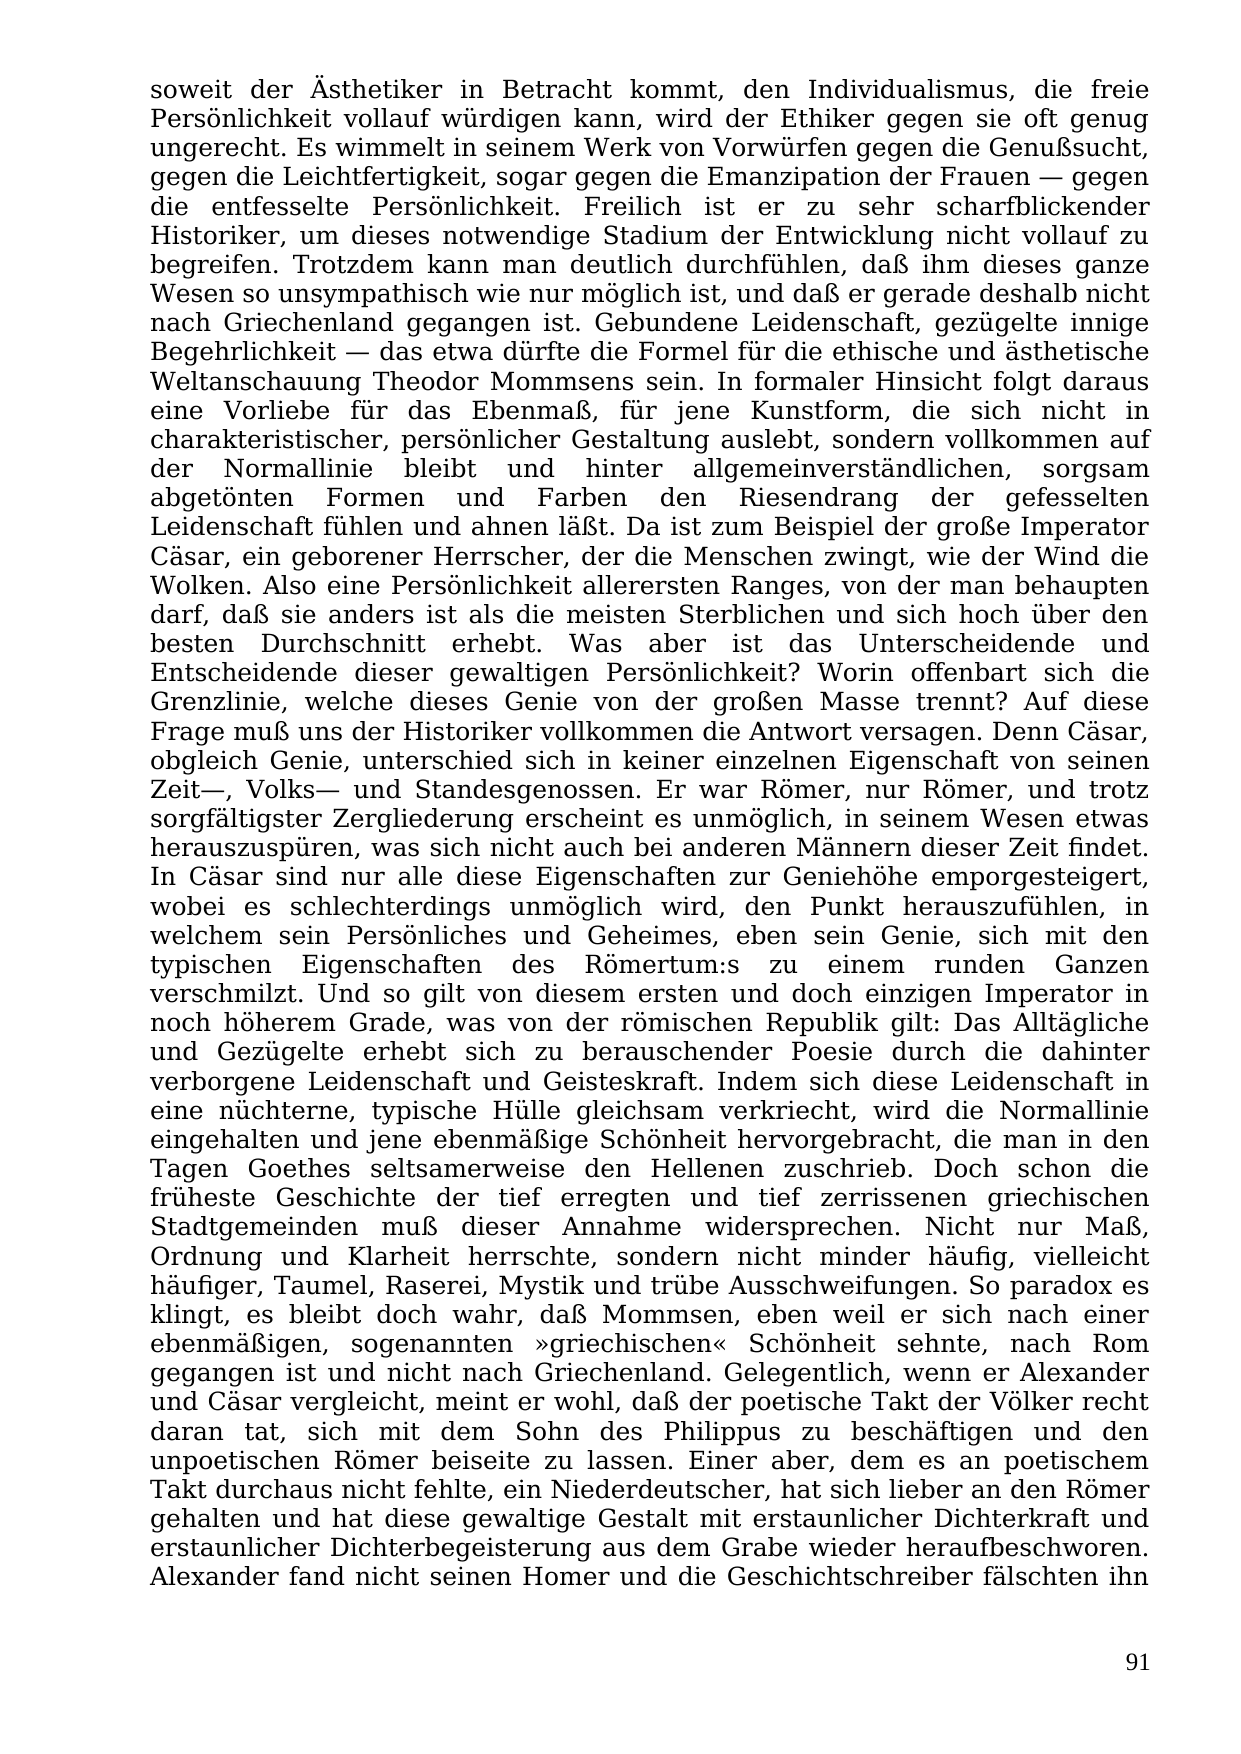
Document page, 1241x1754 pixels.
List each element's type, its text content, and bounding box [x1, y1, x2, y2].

text soweit der Ästhetiker in Betracht kommt, den Individualismus, die freie Persönlichkeit vollauf würdigen kann, wird der Ethiker gegen sie oft genug ungerecht. Es wimmelt in seinem Werk von Vorwürfen gegen die Genußsucht, gegen die Leichtfertigkeit, sogar gegen die Emanzipation der Frauen — gegen die entfesselte Persönlichkeit. Freilich ist er zu sehr scharfblickender Historiker, um dieses notwendige Stadium der Entwicklung nicht vollauf zu begreifen. Trotzdem kann man deutlich durchfühlen, daß ihm dieses ganze Wesen so unsympathisch wie nur möglich ist, und daß er gerade deshalb nicht nach Griechenland gegangen ist. Gebundene Leidenschaft, gezügelte innige Begehrlichkeit — das etwa dürfte die Formel für die ethische und ästhetische Weltanschauung Theodor Mommsens sein. In formaler Hinsicht folgt daraus eine Vorliebe für das Ebenmaß, für jene Kunstform, die sich nicht in charakteristischer, persönlicher Gestaltung auslebt, sondern vollkommen auf der Normallinie bleibt und hinter allgemeinverständlichen, sorgsam abgetönten Formen und Farben den Riesendrang der gefesselten Leidenschaft fühlen und ahnen läßt. Da ist zum Beispiel der große Imperator Cäsar, ein geborener Herrscher, der die Menschen zwingt, wie der Wind die Wolken. Also eine Persönlichkeit allerersten Ranges, von der man behaupten darf, daß sie anders ist als die meisten Sterblichen und sich hoch über den besten Durchschnitt erhebt. Was aber ist das Unterscheidende und Entscheidende dieser gewaltigen Persönlichkeit? Worin offenbart sich die Grenzlinie, welche dieses Genie von der großen Masse trennt? Auf diese Frage muß uns der Historiker vollkommen die Antwort versagen. Denn Cäsar, obgleich Genie, unterschied sich in keiner einzelnen Eigenschaft von seinen Zeit—, Volks— und Standesgenossen. Er war Römer, nur Römer, und trotz sorgfältigster Zergliederung erscheint es unmöglich, in seinem Wesen etwas herauszuspüren, was sich nicht auch bei anderen Männern dieser Zeit findet. In Cäsar sind nur alle diese Eigenschaften zur Geniehöhe emporgesteigert, wobei es schlechterdings unmöglich wird, den Punkt herauszufühlen, in welchem sein Persönliches und Geheimes, eben sein Genie, sich mit den typischen Eigenschaften des Römertum:s zu einem runden Ganzen verschmilzt. Und so gilt von diesem ersten und doch einzigen Imperator in noch höherem Grade, was von der römischen Republik gilt: Das Alltägliche und Gezügelte erhebt sich zu berauschender Poesie durch die dahinter verborgene Leidenschaft und Geisteskraft. Indem sich diese Leidenschaft in eine nüchterne, typische Hülle gleichsam verkriecht, wird die Normallinie eingehalten und jene ebenmäßige Schönheit hervorgebracht, die man in den Tagen Goethes seltsamerweise den Hellenen zuschrieb. Doch schon die früheste Geschichte der tief erregten und tief zerrissenen griechischen Stadtgemeinden muß dieser Annahme widersprechen. Nicht nur Maß, Ordnung und Klarheit herrschte, sondern nicht minder häufig, vielleicht häufiger, Taumel, Raserei, Mystik und trübe Ausschweifungen. So paradox es klingt, es bleibt doch wahr, daß Mommsen, eben weil er sich nach einer ebenmäßigen, sogenannten »griechischen« Schönheit sehnte, nach Rom gegangen ist und nicht nach Griechenland. Gelegentlich, wenn er Alexander und Cäsar vergleicht, meint er wohl, daß der poetische Takt der Völker recht daran tat, sich mit dem Sohn des Philippus zu beschäftigen und den unpoetischen Römer beiseite zu lassen. Einer aber, dem es an poetischem Takt durchaus nicht fehlte, ein Niederdeutscher, hat sich lieber an den Römer gehalten und hat diese gewaltige Gestalt mit erstaunlicher Dichterkraft und erstaunlicher Dichterbegeisterung aus dem Grabe wieder heraufbeschworen. Alexander fand nicht seinen Homer und die Geschichtschreiber fälschten ihn [150, 75, 1151, 1592]
